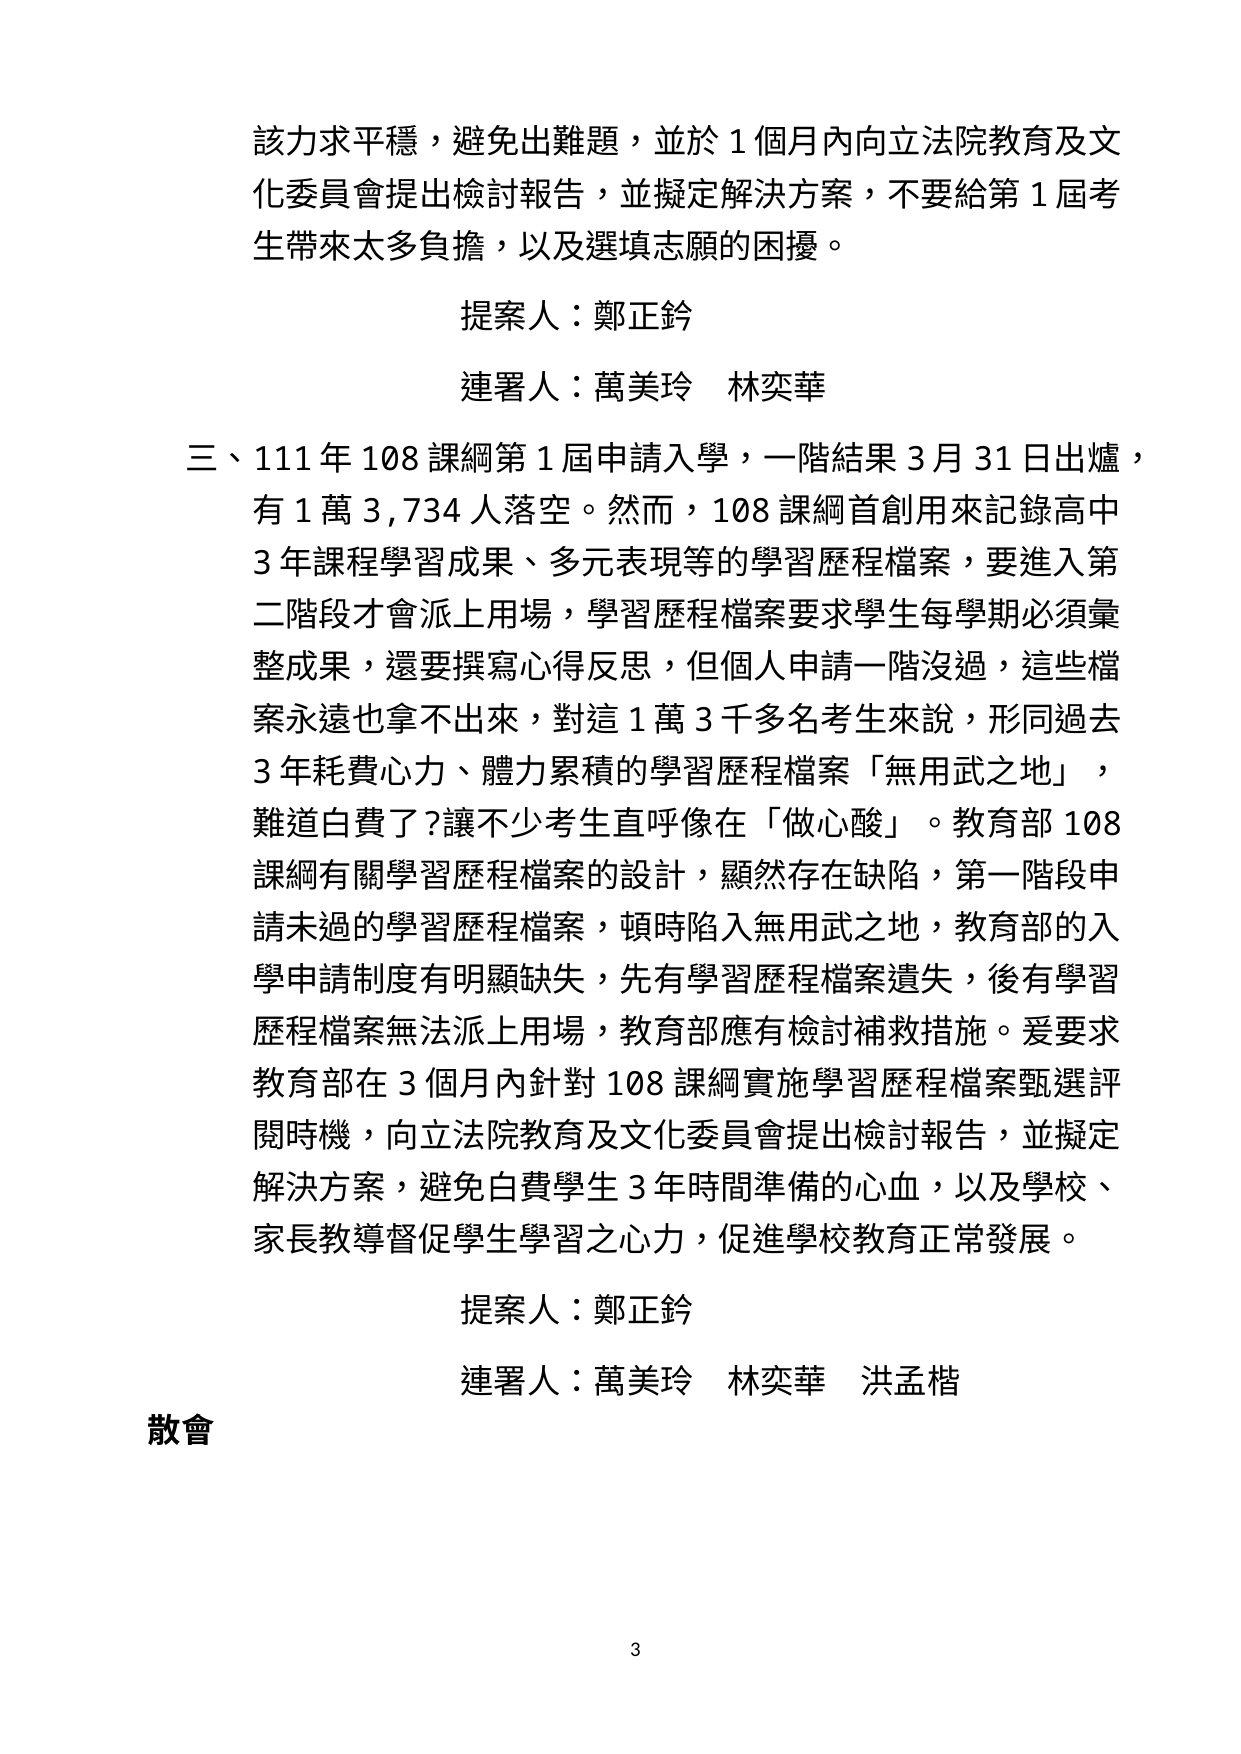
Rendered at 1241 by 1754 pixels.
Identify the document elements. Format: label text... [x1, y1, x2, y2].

text 提案人：鄭正鈐 [460, 287, 1122, 339]
text 三、111年108課綱第1屆申請入學，一階結果3月31日出爐，有1萬3,734人落空。然而，108課綱首創用來記錄高中3年課程學習成果、多元表現等的學習歷程檔案，要進入第二階段才會派上用場，學習歷程檔案要求學生每學期必須彙整成果，還要撰寫心得反思，但個人申請一階沒過，這些檔案永遠也拿不出來，對這1萬3千多名考生來說，形同過去3年耗費心力、體力累積的學習歷程檔案「無用武之地」，難道白費了?讓不少考生直呼像在「做心酸」。教育部108課綱有關學習歷程檔案的設計，顯然存在缺陷，第一階段申請未過的學習歷程檔案，頓時陷入無用武之地，教育部的入學申請制度有明顯缺失，先有學習歷程檔案遺失，後有學習歷程檔案無法派上用場，教育部應有檢討補救措施。爰要求教育部在3個月內針對108課綱實施學習歷程檔案甄選評閱時機，向立法院教育及文化委員會提出檢討報告，並擬定解決方案，避免白費學生3年時間準備的心血，以及學校、家長教導督促學生學習之心力，促進學校教育正常發展。 [185, 429, 1122, 1262]
text 連署人：萬美玲 林奕華 洪孟楷 [460, 1352, 1122, 1404]
text 連署人：萬美玲 林奕華 [460, 358, 1122, 410]
text 散會 [148, 1404, 1120, 1452]
text 該力求平穩，避免出難題，並於1個月內向立法院教育及文化委員會提出檢討報告，並擬定解決方案，不要給第1屆考生帶來太多負擔，以及選填志願的困擾。 [185, 112, 1122, 268]
text 提案人：鄭正鈐 [460, 1281, 1122, 1333]
